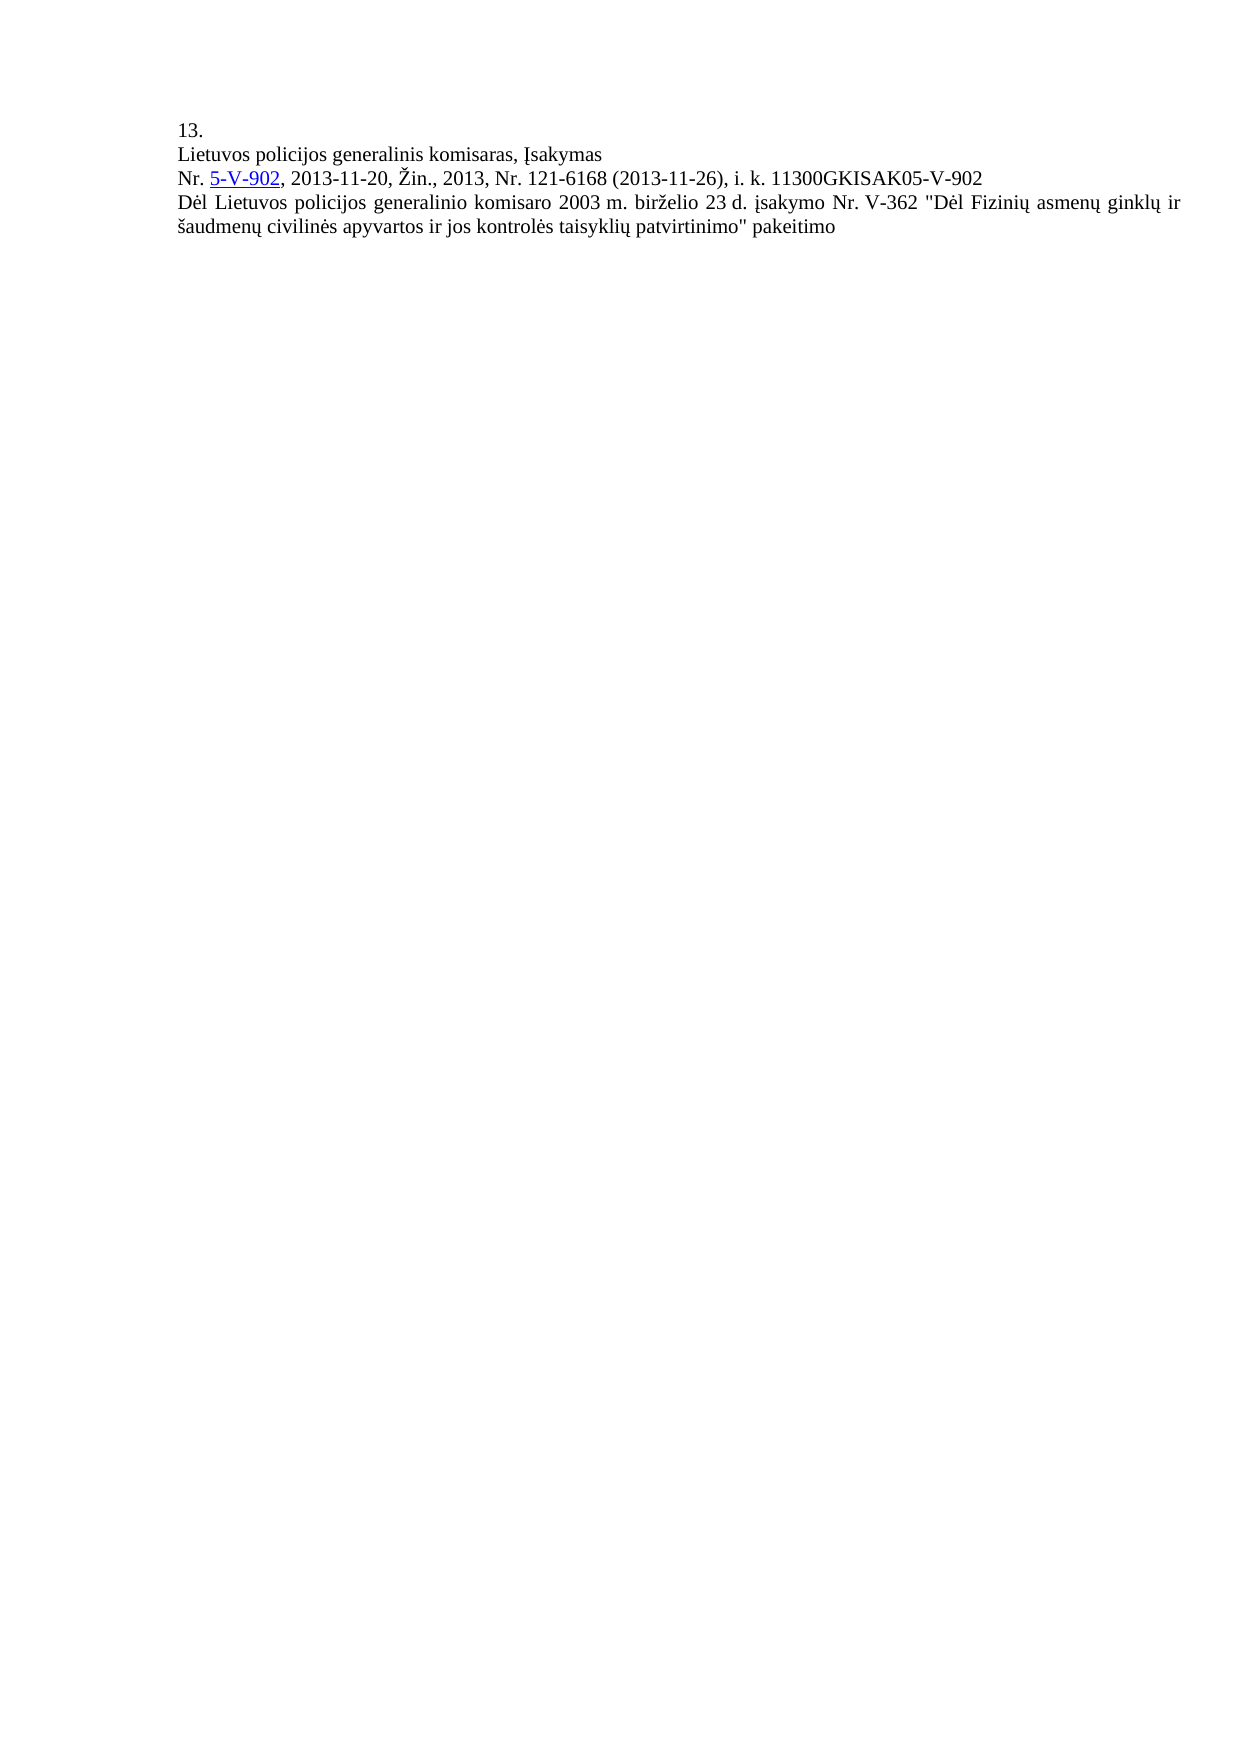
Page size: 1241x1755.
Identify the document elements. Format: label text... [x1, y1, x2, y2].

text Nr. 5-V-902, 2013-11-20, Žin., 2013, Nr. 121-6168 (2013-11-26), i. k. 11300GKISAK05-V-902 [177, 166, 1181, 190]
text Dėl Lietuvos policijos generalinio komisaro 2003 m. birželio 23 d. įsakymo Nr. V-362 "Dėl Fizinių asmenų ginklų ir šaudmenų civilinės apyvartos ir jos kontrolės taisyklių patvirtinimo" pakeitimo [177, 190, 1181, 238]
text Lietuvos policijos generalinis komisaras, Įsakymas [177, 142, 1181, 166]
text 13. [177, 118, 1181, 142]
